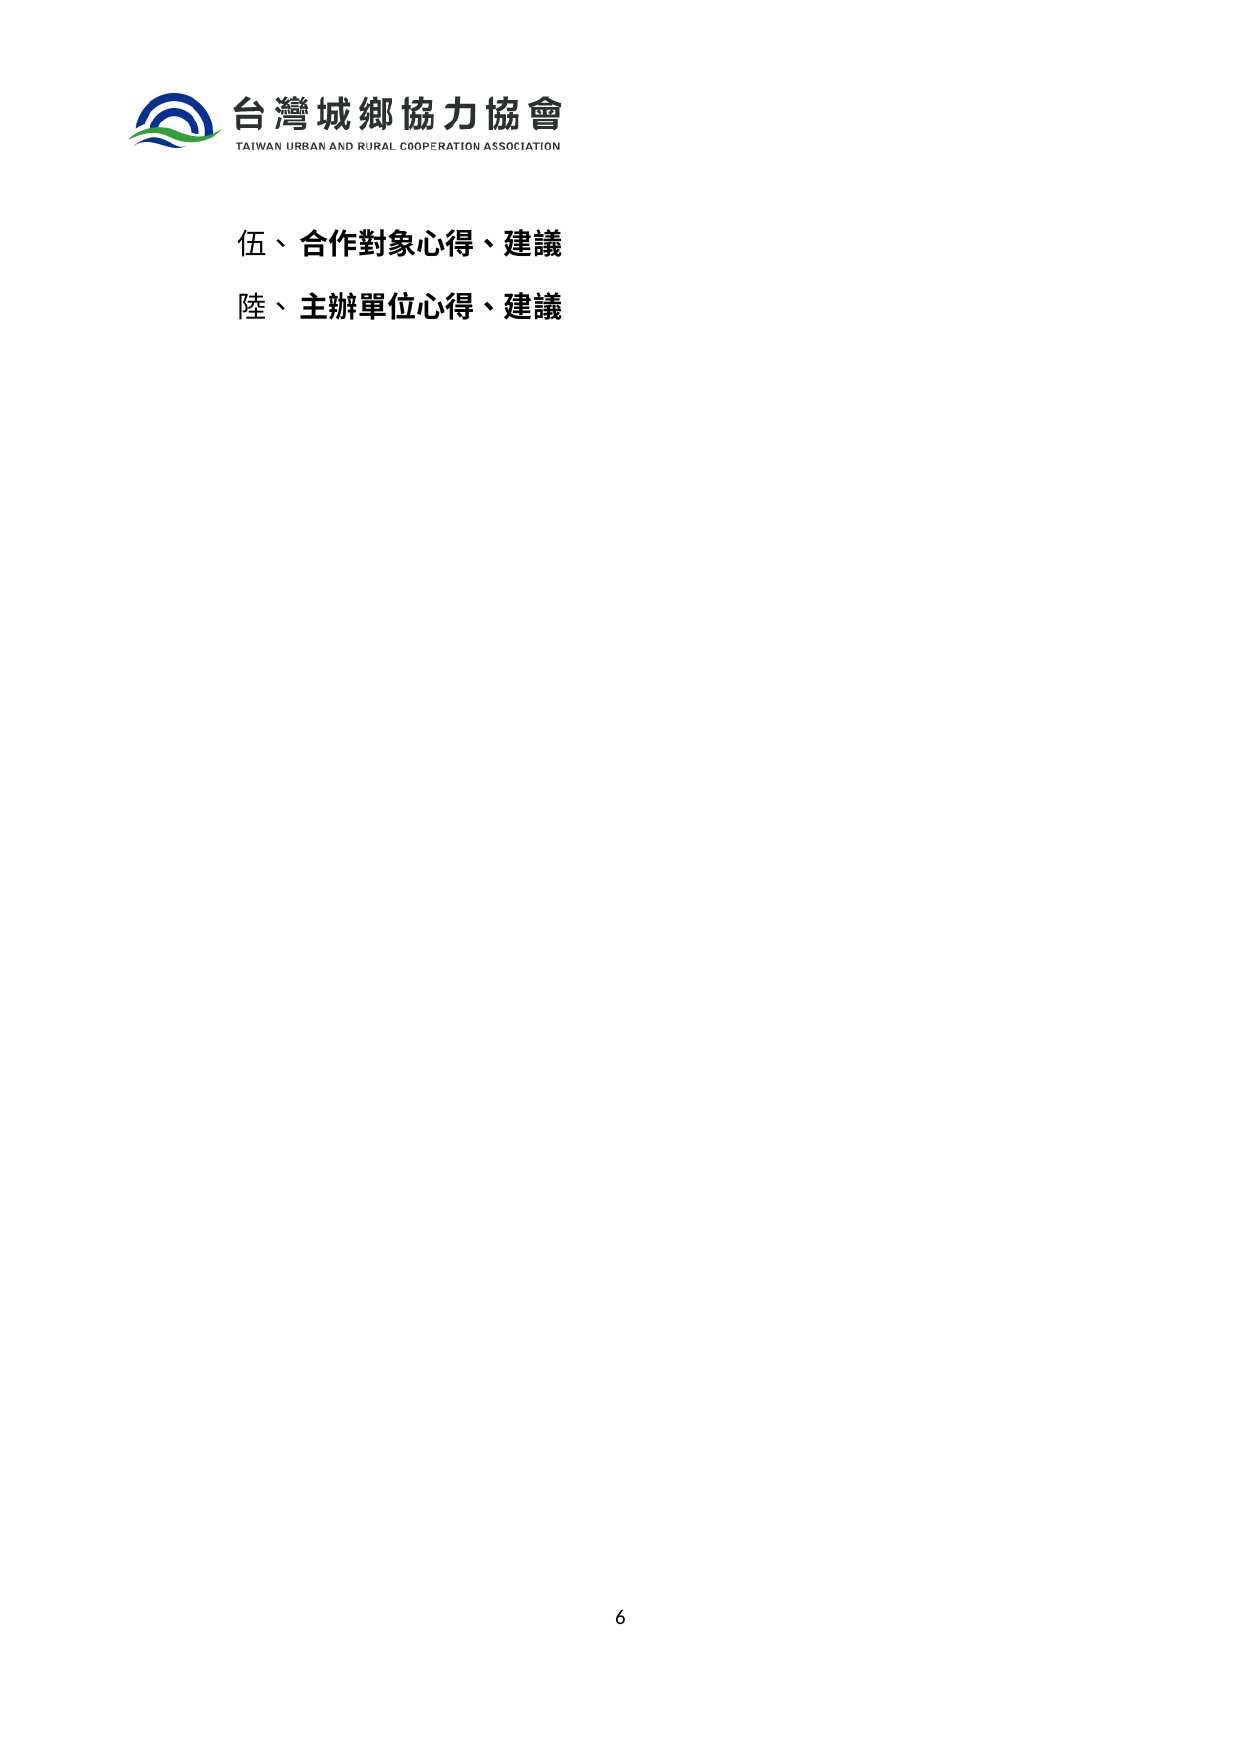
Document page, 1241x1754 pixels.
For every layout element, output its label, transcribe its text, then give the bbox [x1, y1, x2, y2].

list 主辦單位心得、建議 [237, 263, 1053, 325]
list 合作對象心得、建議 [237, 200, 1053, 263]
